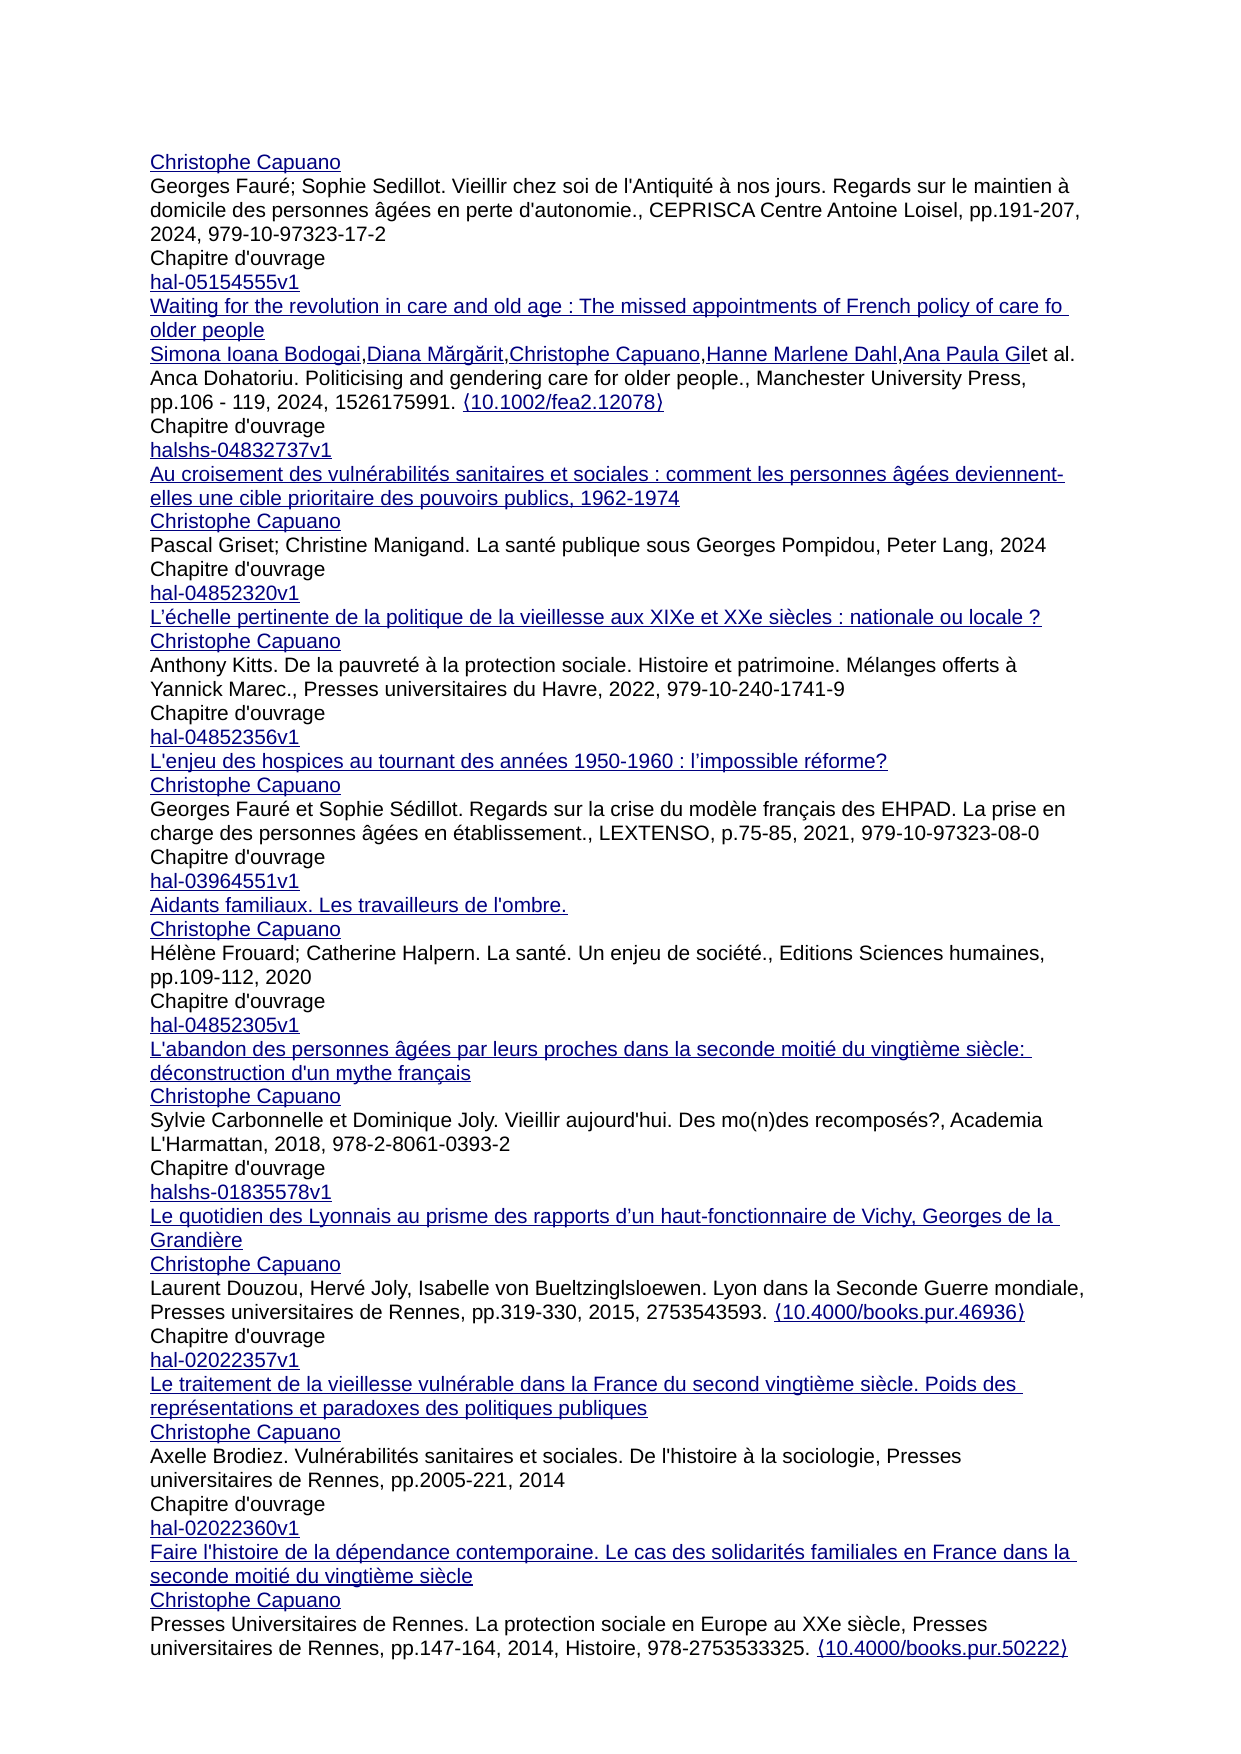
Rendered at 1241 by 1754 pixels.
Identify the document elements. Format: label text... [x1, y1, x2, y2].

table_cell Au croisement des vulnérabilités sanitaires et sociales : comment les personnes âgées deviennent-elles une cible prioritaire des pouvoirs publics, 1962-1974 Christophe Capuano Pascal Griset; Christine Manigand. La santé publique sous Georges Pompidou, Peter Lang, 2024 Chapitre d'ouvrage hal-04852320v1 [150, 461, 1090, 605]
table_cell L'enjeu des hospices au tournant des années 1950-1960 : l’impossible réforme? Christophe Capuano Georges Fauré et Sophie Sédillot. Regards sur la crise du modèle français des EHPAD. La prise en charge des personnes âgées en établissement., LEXTENSO, p.75-85, 2021, 979-10-97323-08-0 Chapitre d'ouvrage hal-03964551v1 [150, 749, 1090, 893]
table_cell Le quotidien des Lyonnais au prisme des rapports d’un haut-fonctionnaire de Vichy, Georges de la Grandière Christophe Capuano Laurent Douzou, Hervé Joly, Isabelle von Bueltzinglsloewen. Lyon dans la Seconde Guerre mondiale, Presses universitaires de Rennes, pp.319-330, 2015, 2753543593. ⟨10.4000/books.pur.46936⟩ Chapitre d'ouvrage hal-02022357v1 [150, 1204, 1090, 1372]
table_cell Faire l'histoire de la dépendance contemporaine. Le cas des solidarités familiales en France dans la seconde moitié du vingtième siècle Christophe Capuano Presses Universitaires de Rennes. La protection sociale en Europe au XXe siècle, Presses universitaires de Rennes, pp.147-164, 2014, Histoire, 978-2753533325. ⟨10.4000/books.pur.50222⟩ [150, 1540, 1090, 1659]
table_cell L’échelle pertinente de la politique de la vieillesse aux XIXe et XXe siècles : nationale ou locale ? Christophe Capuano Anthony Kitts. De la pauvreté à la protection sociale. Histoire et patrimoine. Mélanges offerts à Yannick Marec., Presses universitaires du Havre, 2022, 979-10-240-1741-9 Chapitre d'ouvrage hal-04852356v1 [150, 605, 1090, 749]
table_cell Waiting for the revolution in care and old age : The missed appointments of French policy of care fo older people Simona Ioana Bodogai,Diana Mărgărit,Christophe Capuano,Hanne Marlene Dahl,Ana Paula Gilet al. Anca Dohatoriu. Politicising and gendering care for older people., Manchester University Press, pp.106 - 119, 2024, 1526175991. ⟨10.1002/fea2.12078⟩ Chapitre d'ouvrage halshs-04832737v1 [150, 294, 1090, 461]
table_cell L'abandon des personnes âgées par leurs proches dans la seconde moitié du vingtième siècle: déconstruction d'un mythe français Christophe Capuano Sylvie Carbonnelle et Dominique Joly. Vieillir aujourd'hui. Des mo(n)des recomposés?, Academia L'Harmattan, 2018, 978-2-8061-0393-2 Chapitre d'ouvrage halshs-01835578v1 [150, 1036, 1090, 1204]
table_header Christophe Capuano Georges Fauré; Sophie Sedillot. Vieillir chez soi de l'Antiquité à nos jours. Regards sur le maintien à domicile des personnes âgées en perte d'autonomie., CEPRISCA Centre Antoine Loisel, pp.191-207, 2024, 979-10-97323-17-2 Chapitre d'ouvrage hal-05154555v1 [150, 150, 1090, 294]
table_cell Le traitement de la vieillesse vulnérable dans la France du second vingtième siècle. Poids des représentations et paradoxes des politiques publiques Christophe Capuano Axelle Brodiez. Vulnérabilités sanitaires et sociales. De l'histoire à la sociologie, Presses universitaires de Rennes, pp.2005-221, 2014 Chapitre d'ouvrage hal-02022360v1 [150, 1372, 1090, 1539]
table_cell Aidants familiaux. Les travailleurs de l'ombre. Christophe Capuano Hélène Frouard; Catherine Halpern. La santé. Un enjeu de société., Editions Sciences humaines, pp.109-112, 2020 Chapitre d'ouvrage hal-04852305v1 [150, 893, 1090, 1036]
